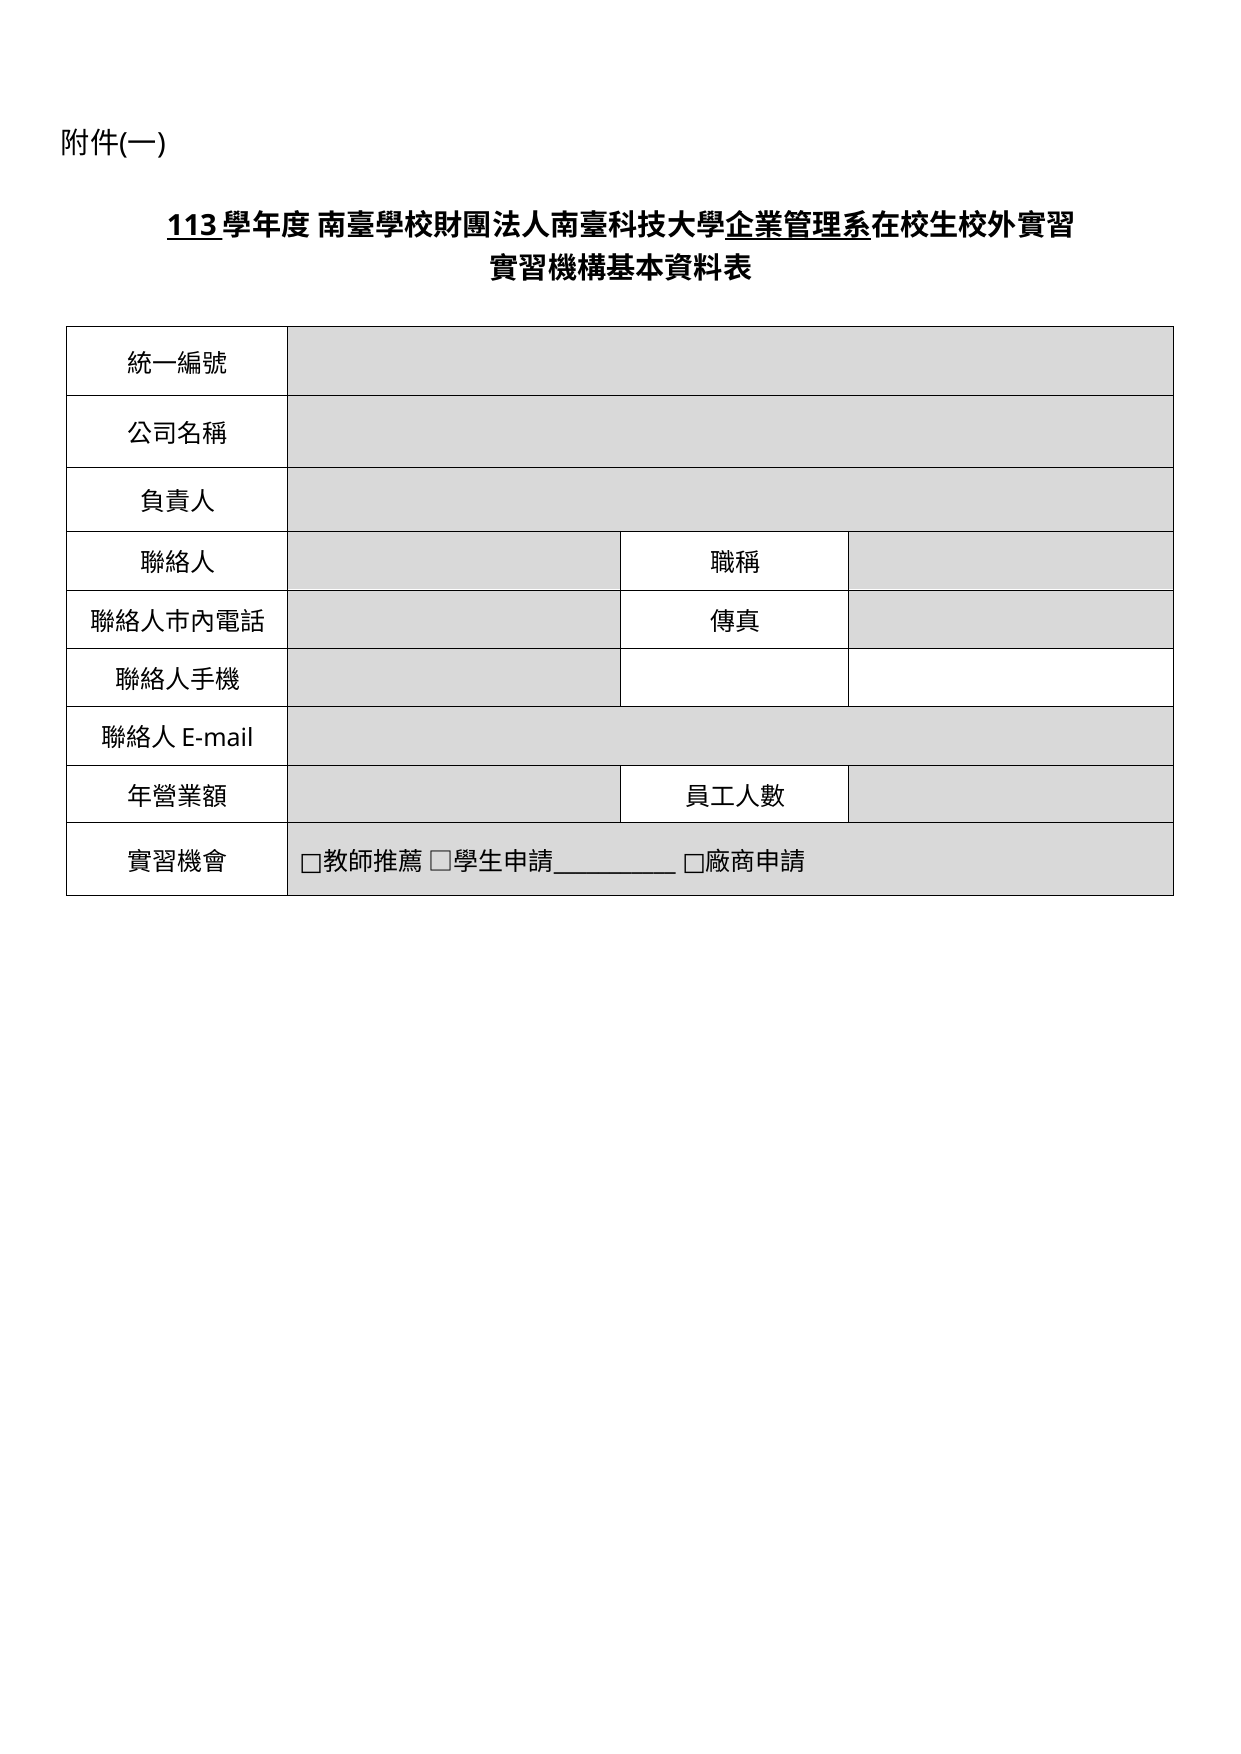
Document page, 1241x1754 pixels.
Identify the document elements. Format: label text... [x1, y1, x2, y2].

table_cell 聯絡人巿內電話 [67, 591, 287, 648]
table_cell [288, 707, 1173, 765]
text 實習機構基本資料表 [59, 244, 1181, 287]
table_cell 員工人數 [621, 766, 848, 822]
table_header [288, 327, 1173, 395]
table_header 統一編號 [67, 327, 287, 395]
table_cell 聯絡人手機 [67, 649, 287, 706]
table_cell 年營業額 [67, 766, 287, 822]
text 附件(一) [61, 120, 1181, 162]
table_cell [288, 766, 620, 822]
table_cell □教師推薦 □學生申請___________ □廠商申請 [288, 823, 1173, 895]
table_cell 負責人 [67, 468, 287, 531]
table_cell [288, 591, 620, 648]
text 113學年度 南臺學校財團法人南臺科技大學企業管理系在校生校外實習 [61, 202, 1181, 244]
table_cell [849, 766, 1173, 822]
table_cell [288, 649, 620, 706]
table_cell 聯絡人 [67, 532, 287, 589]
table_cell 職稱 [621, 532, 848, 589]
table_cell 實習機會 [67, 823, 287, 895]
table_cell [849, 591, 1173, 648]
table_cell [849, 649, 1173, 706]
table_cell 聯絡人E-mail [67, 707, 287, 765]
table_cell [288, 468, 1173, 531]
table_cell 傳真 [621, 591, 848, 648]
table_cell [288, 532, 620, 589]
table_cell [849, 532, 1173, 589]
table_cell [288, 396, 1173, 467]
table_cell [621, 649, 848, 706]
table_cell 公司名稱 [67, 396, 287, 467]
